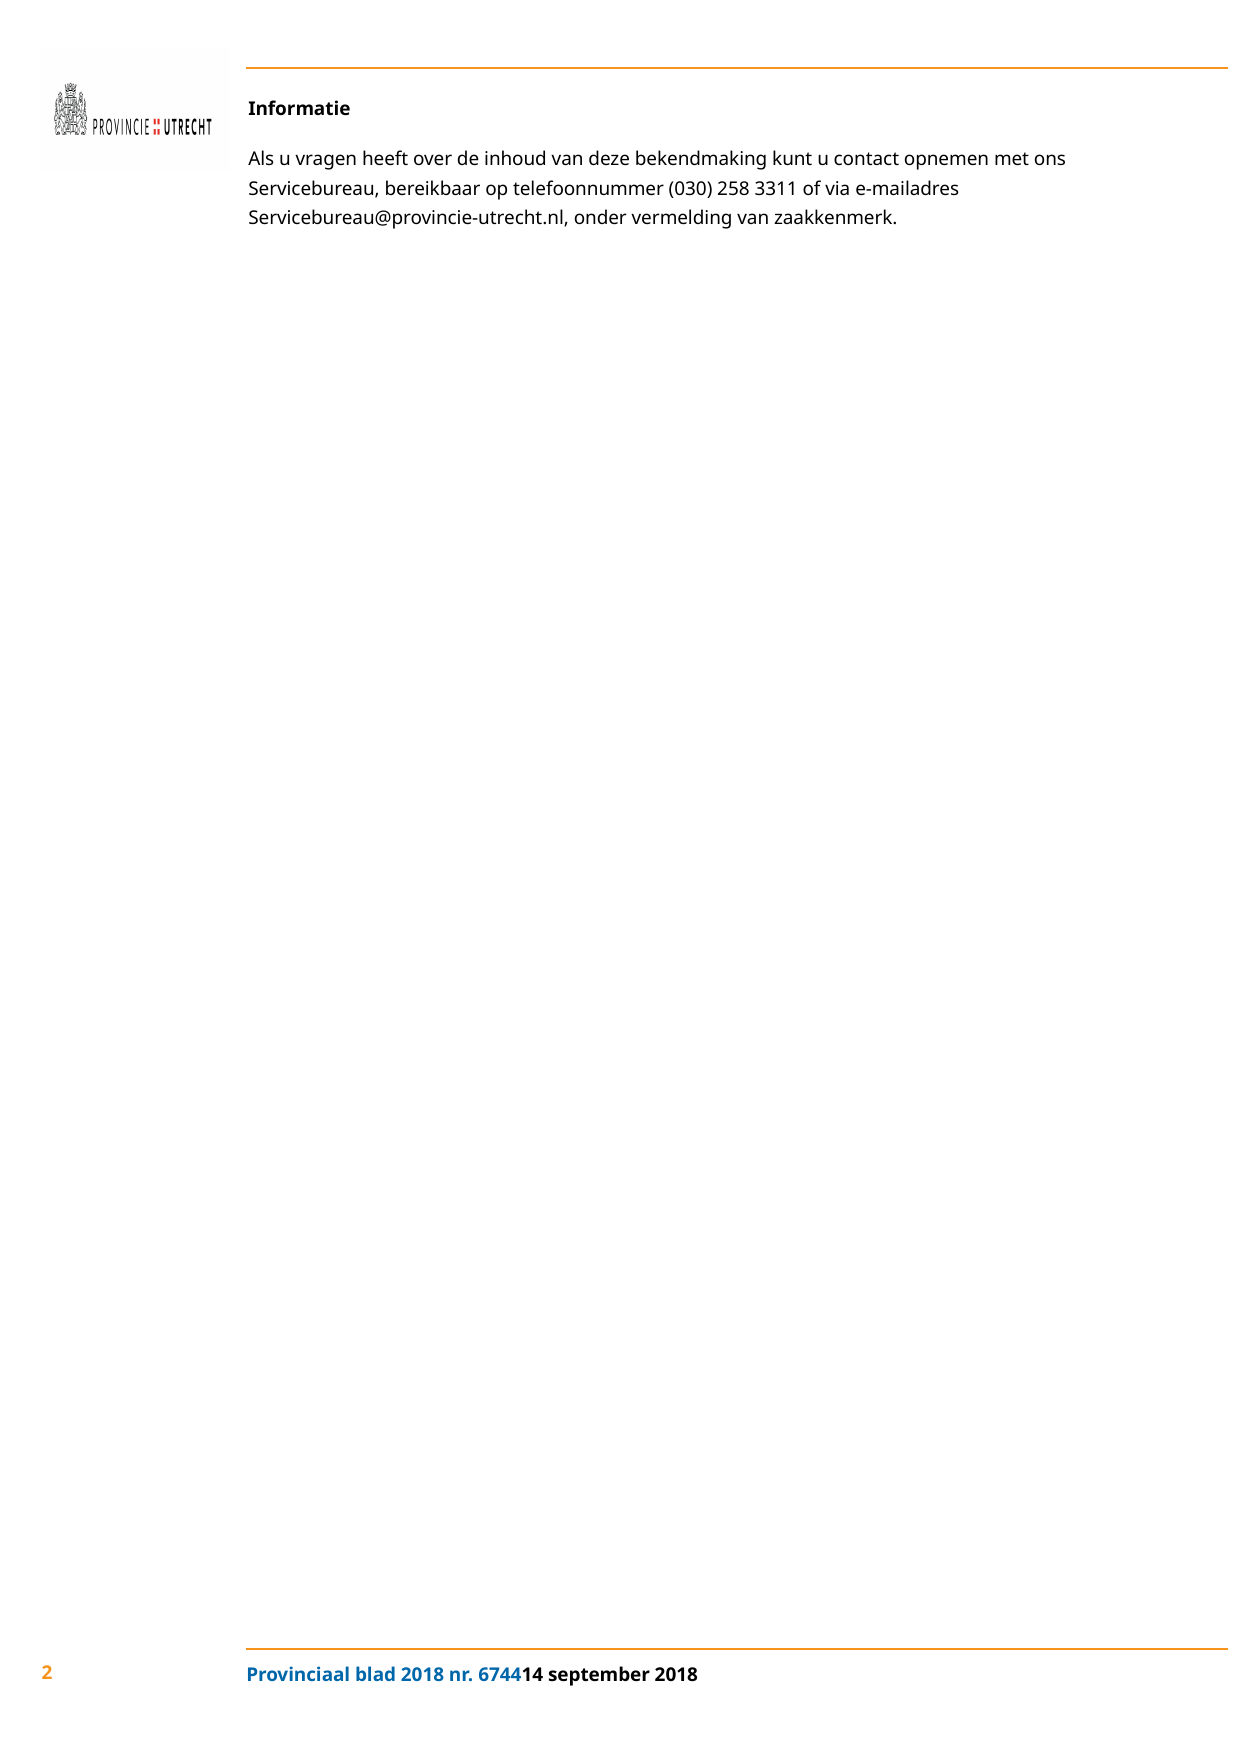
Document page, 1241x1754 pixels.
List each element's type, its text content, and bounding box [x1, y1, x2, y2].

picture [41, 47, 231, 172]
text Informatie [248, 95, 1152, 121]
text Als u vragen heeft over de inhoud van deze bekendmaking kunt u contact opnemen met ons Servicebureau, bereikbaar op telefoonnummer (030) 258 3311 of via e-mailadres Servicebureau@provincie-utrecht.nl, onder vermelding van zaakkenmerk. [248, 145, 1152, 230]
